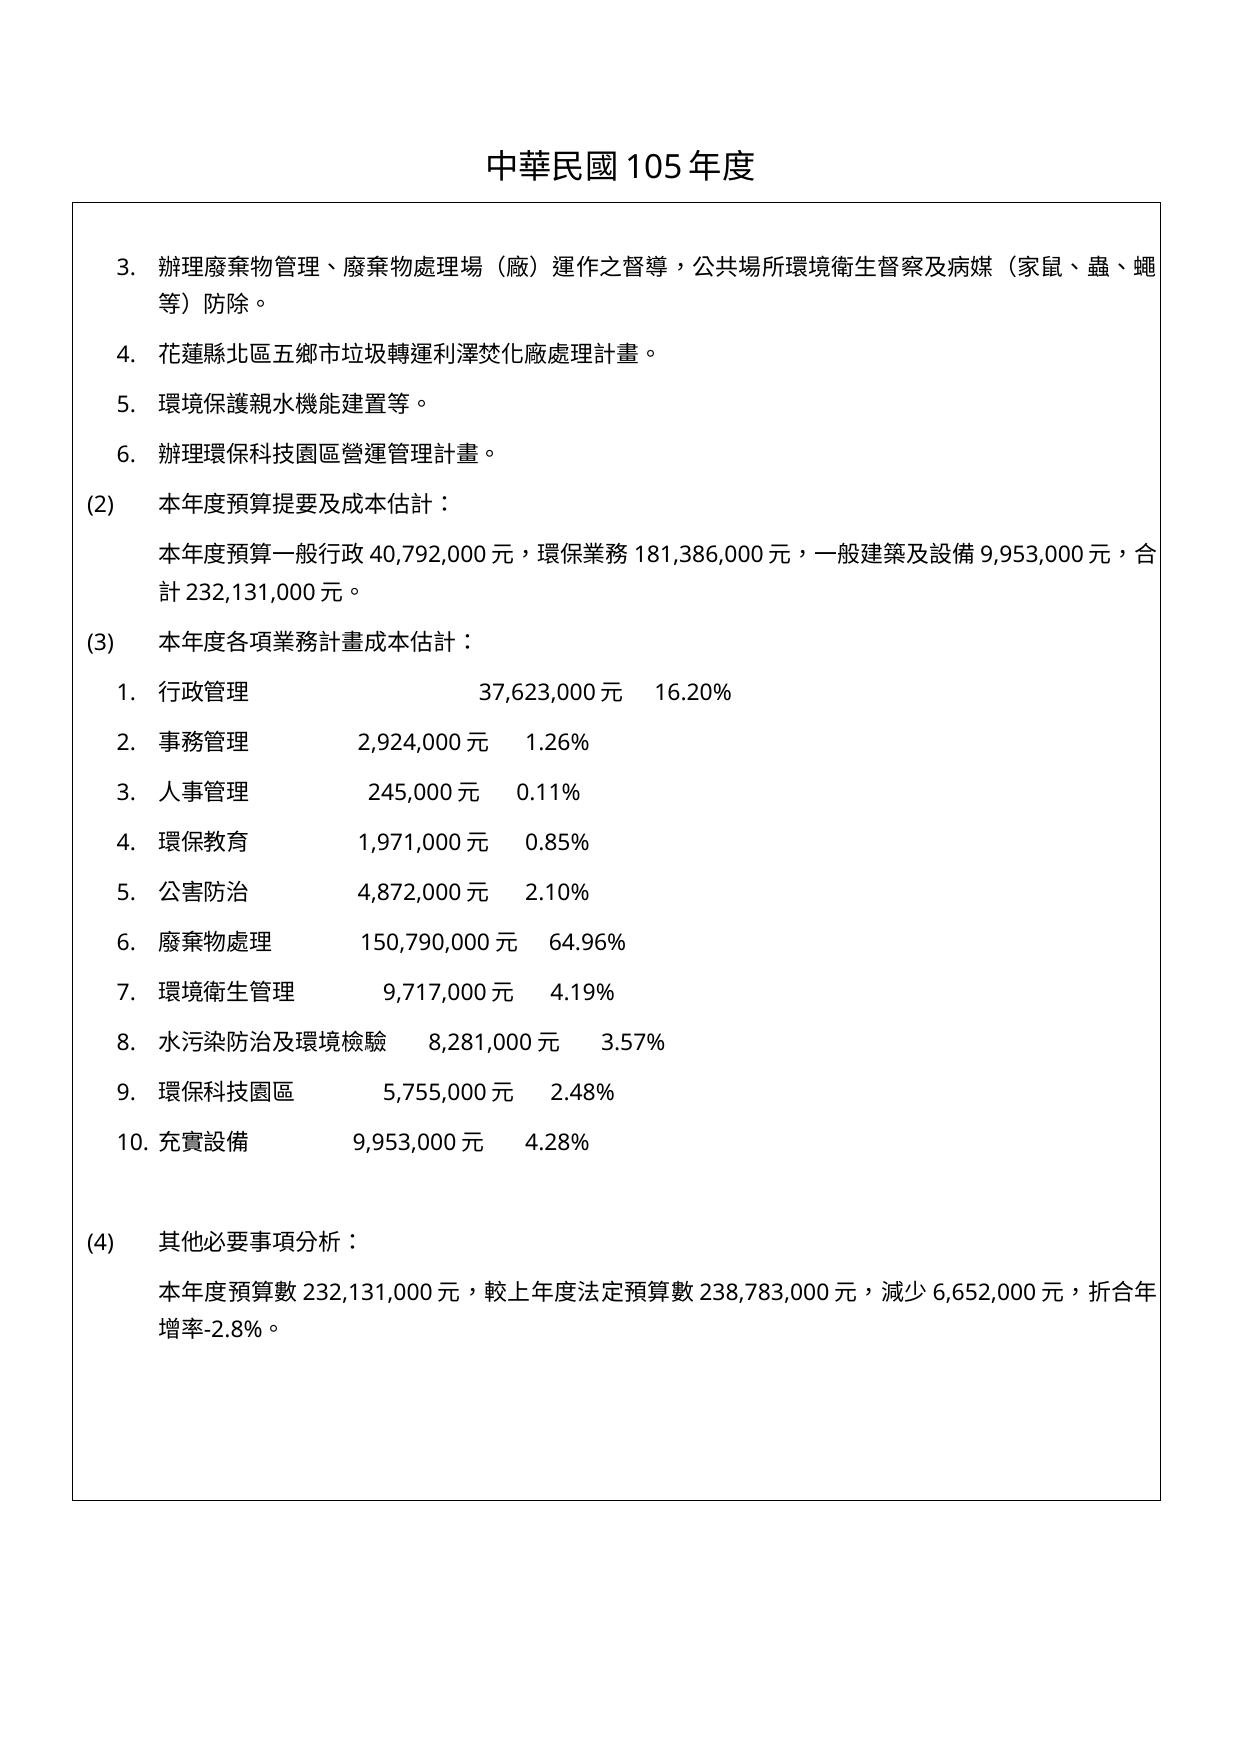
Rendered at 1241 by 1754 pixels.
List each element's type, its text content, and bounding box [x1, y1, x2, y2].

text 中華民國105年度 [148, 127, 1092, 202]
table_header 辦理廢棄物管理、廢棄物處理場（廠）運作之督導，公共場所環境衛生督察及病媒（家鼠、蟲、蠅等）防除。 花蓮縣北區五鄉市垃圾轉運利澤焚化廠處理計畫。 環境保護親水機能建置等。 辦理環保科技園區營運管理計畫。 本年度預算提要及成本估計： 本年度預算一般行政40,792,000元，環保業務181,386,000元，一般建築及設備9,953,000元，合計232,131,000元。 本年度各項業務計畫成本估計： 行政管理 37,623,000元 16.20% 事務管理 2,924,000元 1.26% 人事管理 245,000元 0.11% 環保教育 1,971,000元 0.85% 公害防治 4,872,000元 2.10% 廢棄物處理 150,790,000元 64.96% 環境衛生管理 9,717,000元 4.19% 水污染防治及環境檢驗 8,281,000元 3.57% 環保科技園區 5,755,000元 2.48% 充實設備 9,953,000元 4.28% 其他必要事項分析： 本年度預算數232,131,000元，較上年度法定預算數238,783,000元，減少6,652,000元，折合年增率-2.8%。 [73, 203, 1160, 1500]
